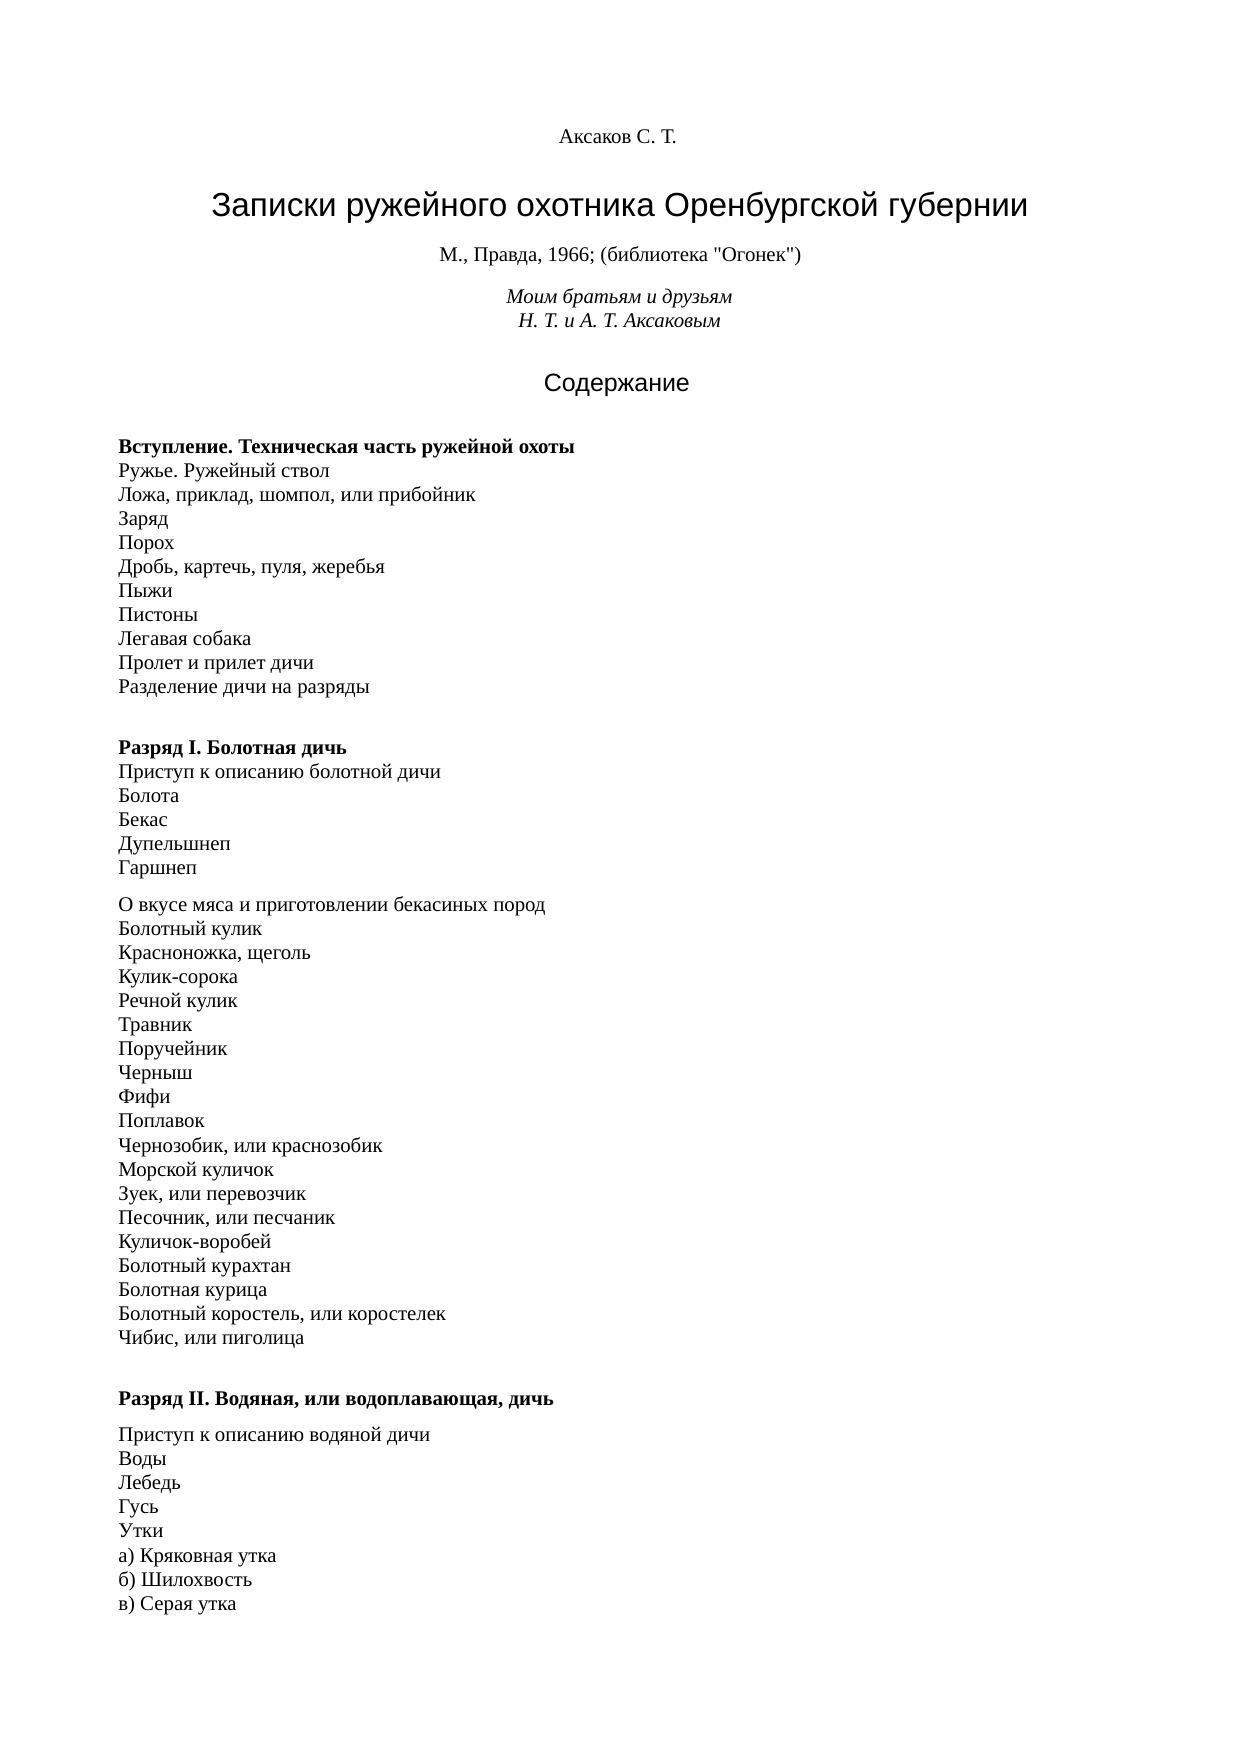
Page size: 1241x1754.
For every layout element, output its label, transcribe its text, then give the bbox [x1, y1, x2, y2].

text Моим братьям и друзьям Н. Т. и А. Т. Аксаковым [118, 283, 1122, 332]
text Разряд I. Болотная дичь Приступ к описанию болотной дичи Болота Бекас Дупельшнеп Гаршнеп [118, 711, 1122, 879]
subtitle Содержание [118, 368, 1122, 397]
subtitle Записки ружейного охотника Оренбургской губернии [118, 185, 1122, 223]
text Приступ к описанию водяной дичи Воды Лебедь Гусь Утки а) Кряковная утка б) Шилохвость в) Серая утка [118, 1422, 1122, 1615]
text Разряд II. Водяная, или водоплавающая, дичь [118, 1362, 1122, 1410]
text О вкусе мяса и приготовлении бекасиных пород Болотный кулик Красноножка, щеголь Кулик-сорока Речной кулик Травник Поручейник Черныш Фифи Поплавок Чернозобик, или краснозобик Морской куличок Зуек, или перевозчик Песочник, или песчаник Куличок-воробей Болотный курахтан Болотная курица Болотный коростель, или коростелек Чибис, или пиголица [118, 892, 1122, 1349]
text Аксаков С. Т. [118, 124, 1122, 148]
text Вступление. Техническая часть ружейной охоты Ружье. Ружейный ствол Ложа, приклад, шомпол, или прибойник Заряд Порох Дробь, картечь, пуля, жеребья Пыжи Пистоны Легавая собака Пролет и прилет дичи Разделение дичи на разряды [118, 410, 1122, 698]
text М., Правда, 1966; (библиотека "Огонек") [118, 242, 1122, 266]
